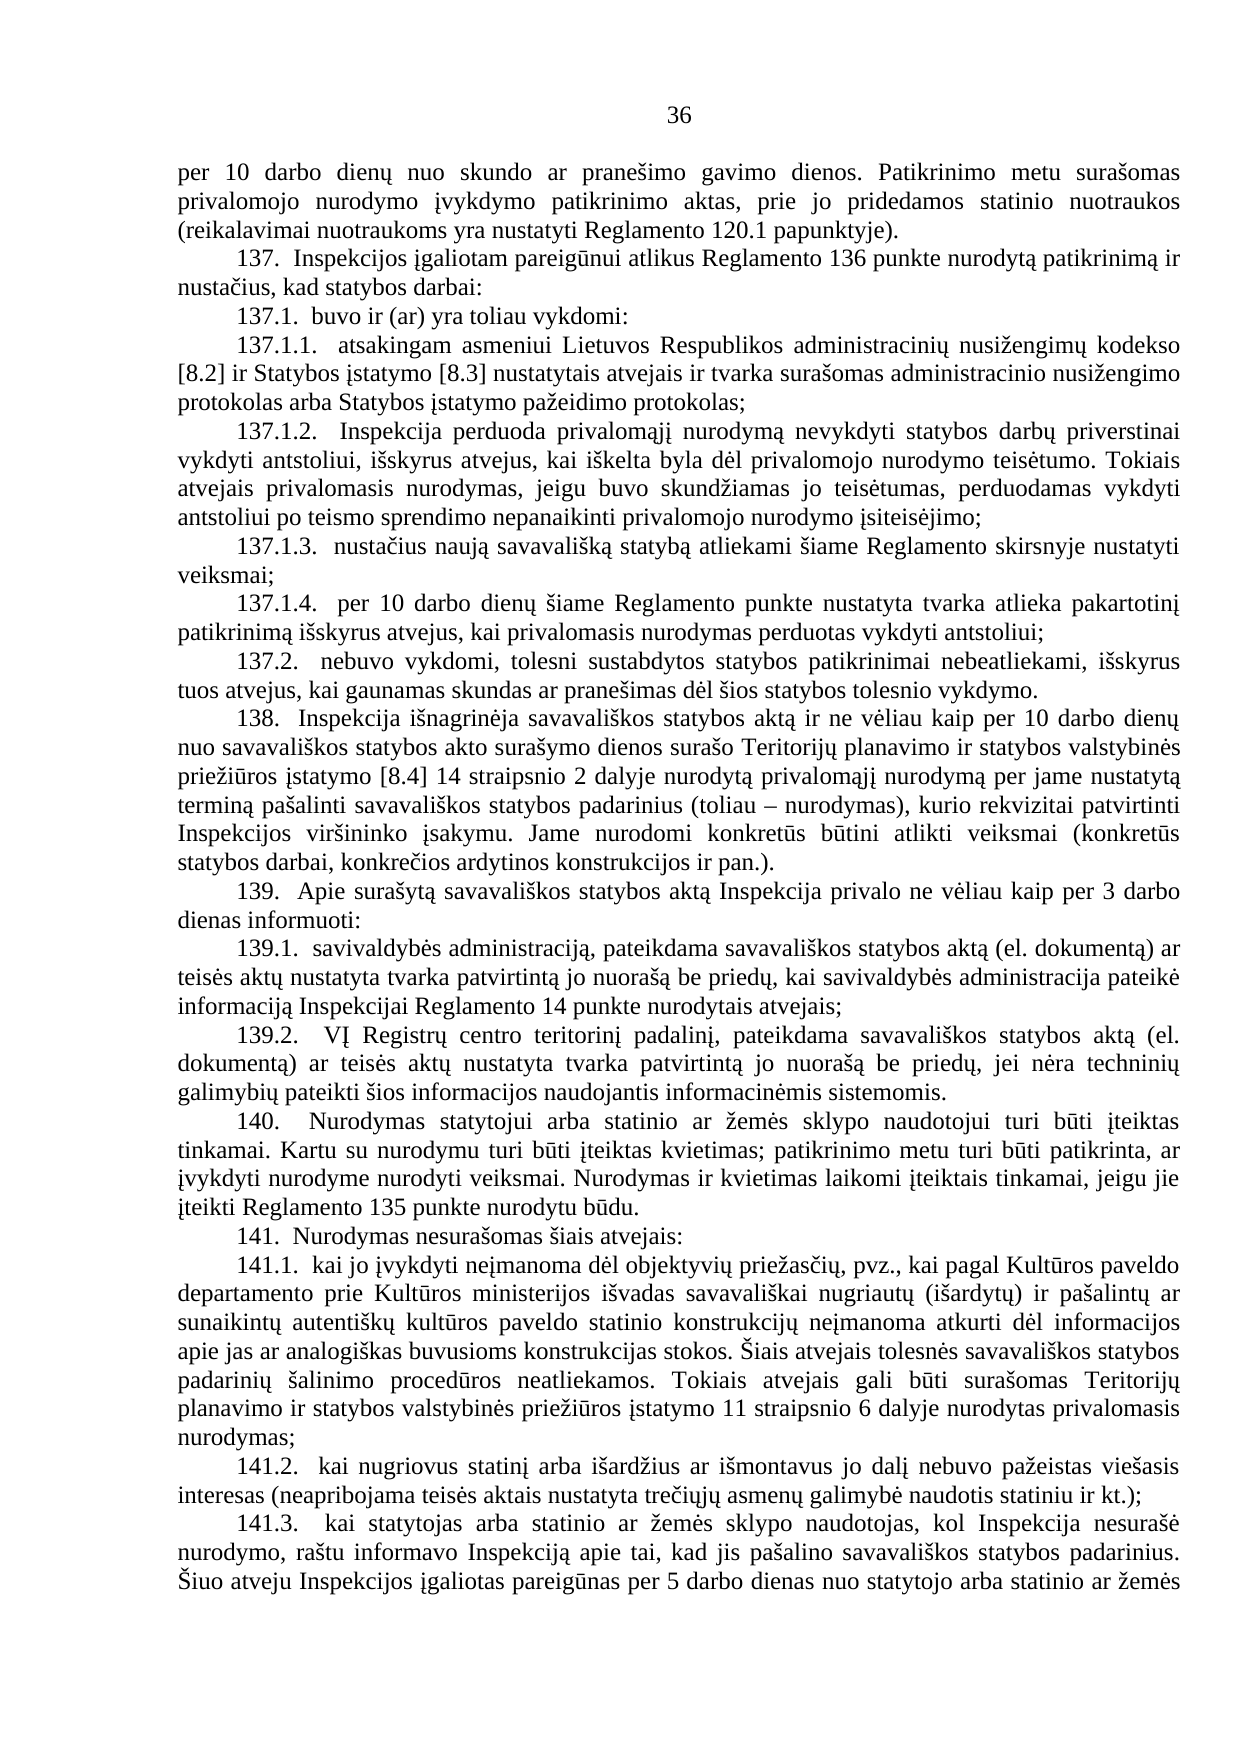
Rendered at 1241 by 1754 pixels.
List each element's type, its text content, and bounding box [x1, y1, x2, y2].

text 137.1.2. Inspekcija perduoda privalomąjį nurodymą nevykdyti statybos darbų priverstinai vykdyti antstoliui, išskyrus atvejus, kai iškelta byla dėl privalomojo nurodymo teisėtumo. Tokiais atvejais privalomasis nurodymas, jeigu buvo skundžiamas jo teisėtumas, perduodamas vykdyti antstoliui po teismo sprendimo nepanaikinti privalomojo nurodymo įsiteisėjimo; [177, 416, 1181, 531]
text 137.1. buvo ir (ar) yra toliau vykdomi: [177, 301, 1181, 330]
text 141.3. kai statytojas arba statinio ar žemės sklypo naudotojas, kol Inspekcija nesurašė nurodymo, raštu informavo Inspekciją apie tai, kad jis pašalino savavališkos statybos padarinius. Šiuo atveju Inspekcijos įgaliotas pareigūnas per 5 darbo dienas nuo statytojo arba statinio ar žemės [177, 1508, 1181, 1595]
text 141. Nurodymas nesurašomas šiais atvejais: [177, 1221, 1181, 1250]
text 137.1.4. per 10 darbo dienų šiame Reglamento punkte nustatyta tvarka atlieka pakartotinį patikrinimą išskyrus atvejus, kai privalomasis nurodymas perduotas vykdyti antstoliui; [177, 588, 1181, 646]
text 141.2. kai nugriovus statinį arba išardžius ar išmontavus jo dalį nebuvo pažeistas viešasis interesas (neapribojama teisės aktais nustatyta trečiųjų asmenų galimybė naudotis statiniu ir kt.); [177, 1451, 1181, 1508]
text 138. Inspekcija išnagrinėja savavališkos statybos aktą ir ne vėliau kaip per 10 darbo dienų nuo savavališkos statybos akto surašymo dienos surašo Teritorijų planavimo ir statybos valstybinės priežiūros įstatymo [8.4] 14 straipsnio 2 dalyje nurodytą privalomąjį nurodymą per jame nustatytą terminą pašalinti savavališkos statybos padarinius (toliau – nurodymas), kurio rekvizitai patvirtinti Inspekcijos viršininko įsakymu. Jame nurodomi konkretūs būtini atlikti veiksmai (konkretūs statybos darbai, konkrečios ardytinos konstrukcijos ir pan.). [177, 703, 1181, 876]
text 137. Inspekcijos įgaliotam pareigūnui atlikus Reglamento 136 punkte nurodytą patikrinimą ir nustačius, kad statybos darbai: [177, 243, 1181, 301]
text 139. Apie surašytą savavališkos statybos aktą Inspekcija privalo ne vėliau kaip per 3 darbo dienas informuoti: [177, 876, 1181, 933]
text per 10 darbo dienų nuo skundo ar pranešimo gavimo dienos. Patikrinimo metu surašomas privalomojo nurodymo įvykdymo patikrinimo aktas, prie jo pridedamos statinio nuotraukos (reikalavimai nuotraukoms yra nustatyti Reglamento 120.1 papunktyje). [177, 157, 1181, 243]
text 137.1.3. nustačius naują savavališką statybą atliekami šiame Reglamento skirsnyje nustatyti veiksmai; [177, 531, 1181, 588]
text 139.2. VĮ Registrų centro teritorinį padalinį, pateikdama savavališkos statybos aktą (el. dokumentą) ar teisės aktų nustatyta tvarka patvirtintą jo nuorašą be priedų, jei nėra techninių galimybių pateikti šios informacijos naudojantis informacinėmis sistemomis. [177, 1020, 1181, 1106]
text 141.1. kai jo įvykdyti neįmanoma dėl objektyvių priežasčių, pvz., kai pagal Kultūros paveldo departamento prie Kultūros ministerijos išvadas savavališkai nugriautų (išardytų) ir pašalintų ar sunaikintų autentiškų kultūros paveldo statinio konstrukcijų neįmanoma atkurti dėl informacijos apie jas ar analogiškas buvusioms konstrukcijas stokos. Šiais atvejais tolesnės savavališkos statybos padarinių šalinimo procedūros neatliekamos. Tokiais atvejais gali būti surašomas Teritorijų planavimo ir statybos valstybinės priežiūros įstatymo 11 straipsnio 6 dalyje nurodytas privalomasis nurodymas; [177, 1250, 1181, 1451]
text 140. Nurodymas statytojui arba statinio ar žemės sklypo naudotojui turi būti įteiktas tinkamai. Kartu su nurodymu turi būti įteiktas kvietimas; patikrinimo metu turi būti patikrinta, ar įvykdyti nurodyme nurodyti veiksmai. Nurodymas ir kvietimas laikomi įteiktais tinkamai, jeigu jie įteikti Reglamento 135 punkte nurodytu būdu. [177, 1106, 1181, 1221]
text 139.1. savivaldybės administraciją, pateikdama savavališkos statybos aktą (el. dokumentą) ar teisės aktų nustatyta tvarka patvirtintą jo nuorašą be priedų, kai savivaldybės administracija pateikė informaciją Inspekcijai Reglamento 14 punkte nurodytais atvejais; [177, 933, 1181, 1020]
text 137.1.1. atsakingam asmeniui Lietuvos Respublikos administracinių nusižengimų kodekso [8.2] ir Statybos įstatymo [8.3] nustatytais atvejais ir tvarka surašomas administracinio nusižengimo protokolas arba Statybos įstatymo pažeidimo protokolas; [177, 330, 1181, 416]
text 137.2. nebuvo vykdomi, tolesni sustabdytos statybos patikrinimai nebeatliekami, išskyrus tuos atvejus, kai gaunamas skundas ar pranešimas dėl šios statybos tolesnio vykdymo. [177, 646, 1181, 703]
